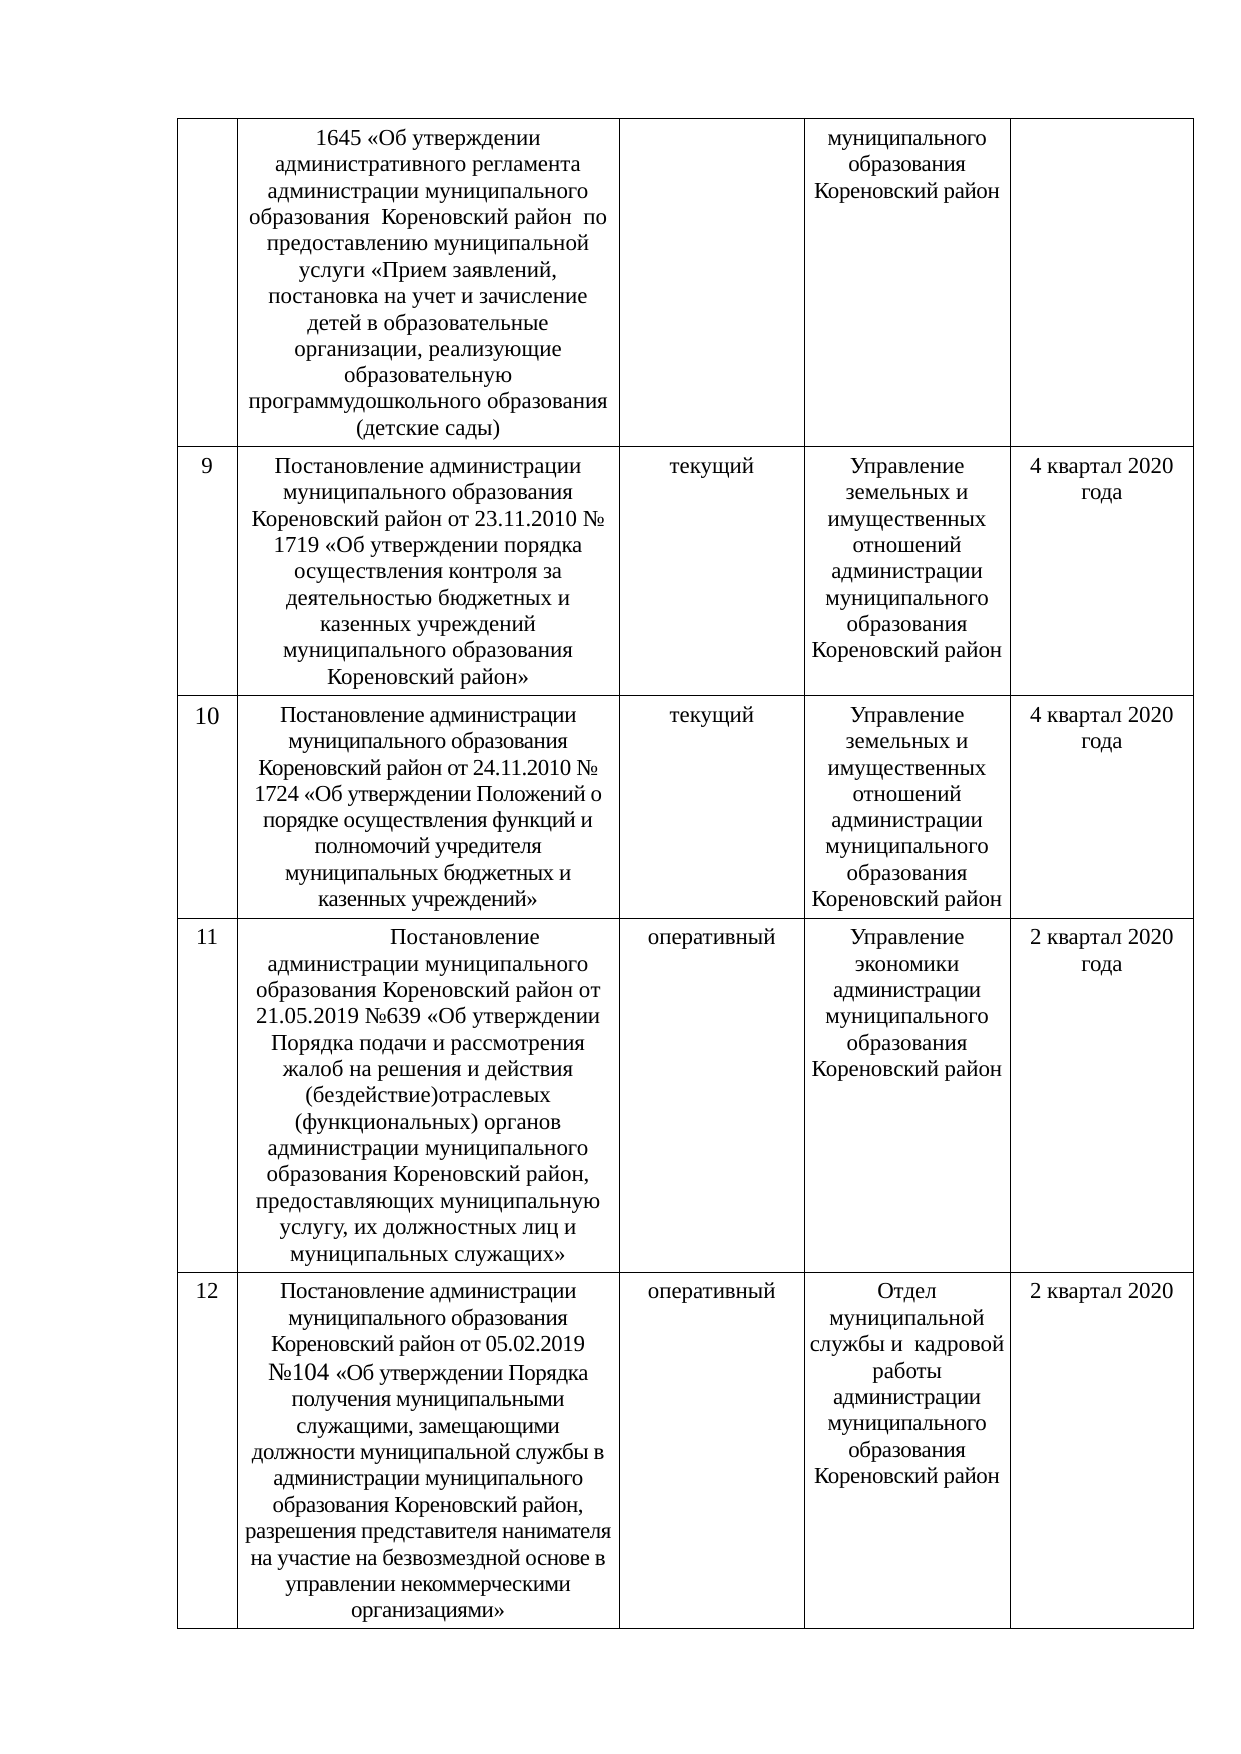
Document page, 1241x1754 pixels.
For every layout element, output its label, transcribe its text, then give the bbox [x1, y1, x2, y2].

table_cell Постановление администрации муниципального образования Кореновский район от 23.11.2010 № 1719 «Об утверждении порядка осуществления контроля за деятельностью бюджетных и казенных учреждений муниципального образования Кореновский район» [238, 447, 619, 695]
table_cell 2 квартал 2020 [1011, 1273, 1193, 1628]
table_cell Постановление администрации муниципального образования Кореновский район от 24.11.2010 № 1724 «Об утверждении Положений о порядке осуществления функций и полномочий учредителя муниципальных бюджетных и казенных учреждений» [238, 696, 619, 917]
table_cell [178, 119, 237, 446]
table_cell текущий [620, 447, 804, 695]
table_cell Управление земельных и имущественных отношений администрации муниципального образования Кореновский район [805, 696, 1010, 917]
table_cell [620, 119, 804, 446]
table_cell оперативный [620, 919, 804, 1272]
table_cell Отдел муниципальной службы и кадровой работы администрации муниципального образования Кореновский район [805, 1273, 1010, 1628]
table_cell 1645 «Об утверждении административного регламента администрации муниципального образования Кореновский район по предоставлению муниципальной услуги «Прием заявлений, постановка на учет и зачисление детей в образовательные организации, реализующие образовательную программудошкольного образования (детские сады) [238, 119, 619, 446]
table_cell 10 [178, 696, 237, 917]
table_cell Управление земельных и имущественных отношений администрации муниципального образования Кореновский район [805, 447, 1010, 695]
table_cell 4 квартал 2020 года [1011, 447, 1193, 695]
table_cell Управление экономики администрации муниципального образования Кореновский район [805, 919, 1010, 1272]
table_cell 9 [178, 447, 237, 695]
table_cell Постановление администрации муниципального образования Кореновский район от 05.02.2019 №104 «Об утверждении Порядка получения муниципальными служащими, замещающими должности муниципальной службы в администрации муниципального образования Кореновский район, разрешения представителя нанимателя на участие на безвозмездной основе в управлении некоммерческими организациями» [238, 1273, 619, 1628]
table_cell муниципального образования Кореновский район [805, 119, 1010, 446]
table_cell 2 квартал 2020 года [1011, 919, 1193, 1272]
table_cell оперативный [620, 1273, 804, 1628]
table_cell 12 [178, 1273, 237, 1628]
table_cell Постановление администрации муниципального образования Кореновский район от 21.05.2019 №639 «Об утверждении Порядка подачи и рассмотрения жалоб на решения и действия (бездействие)отраслевых (функциональных) органов администрации муниципального образования Кореновский район, предоставляющих муниципальную услугу, их должностных лиц и муниципальных служащих» [238, 919, 619, 1272]
table_cell 4 квартал 2020 года [1011, 696, 1193, 917]
table_cell [1011, 119, 1193, 446]
table_cell текущий [620, 696, 804, 917]
table_cell 11 [178, 919, 237, 1272]
